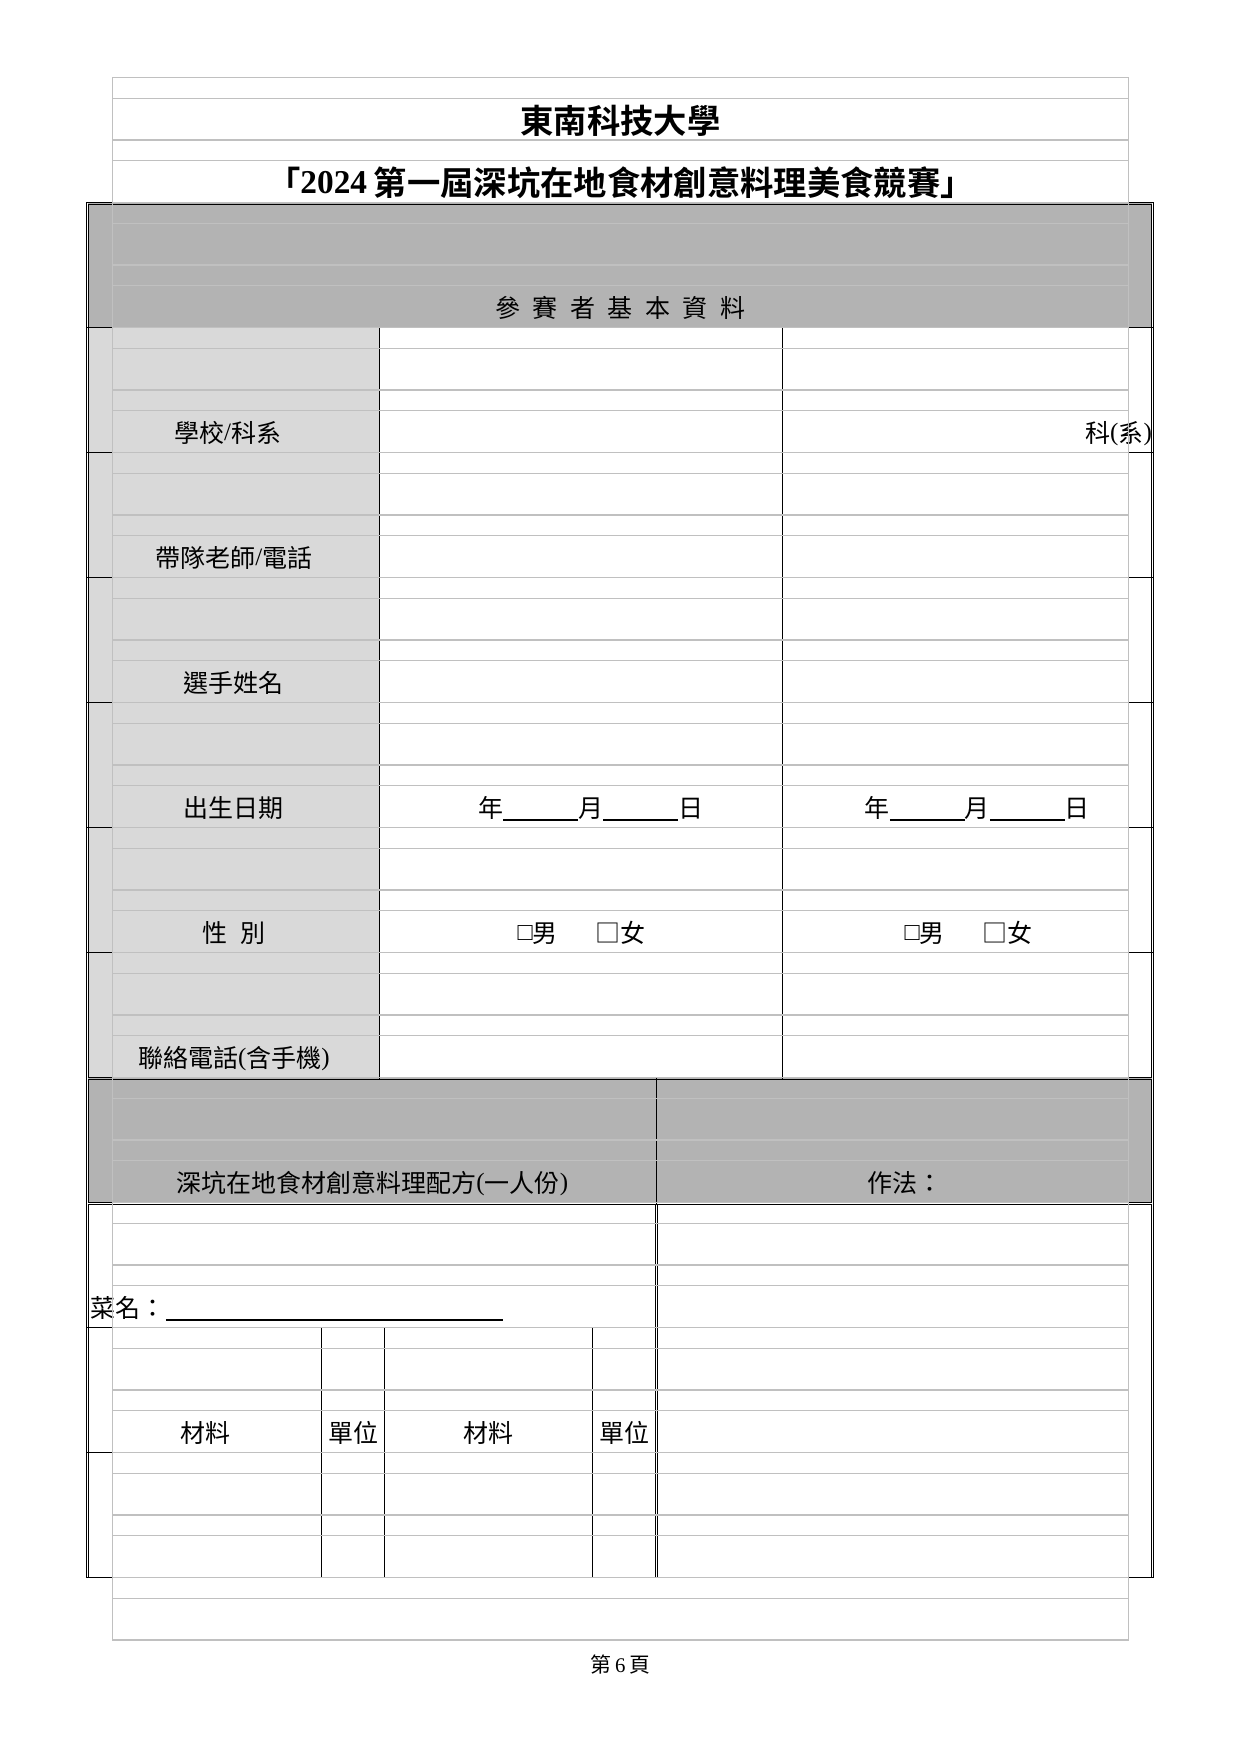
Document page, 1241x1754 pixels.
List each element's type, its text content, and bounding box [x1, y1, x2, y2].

table_cell □男 □女 [380, 911, 782, 952]
table_cell [380, 641, 782, 660]
table_cell [1129, 703, 1151, 827]
table_cell [783, 891, 1128, 910]
table_cell [1129, 1205, 1151, 1577]
table_cell [380, 536, 782, 577]
table_cell [783, 1036, 1128, 1077]
table_cell [89, 703, 112, 827]
table_header [113, 266, 1128, 285]
table_cell [658, 1411, 1128, 1452]
table_cell [658, 1391, 1128, 1410]
table_cell [385, 1391, 592, 1410]
table_cell [593, 1349, 655, 1389]
table_cell [113, 599, 379, 639]
table_cell [113, 1453, 321, 1473]
table_cell [380, 453, 782, 473]
table_cell [658, 1224, 1128, 1264]
table_cell [658, 1205, 1128, 1223]
table_header [113, 224, 1128, 264]
table_cell [89, 328, 112, 452]
table_cell [380, 891, 782, 910]
table_cell [783, 849, 1128, 889]
table_cell 出生日期 [113, 786, 379, 827]
table_cell [322, 1453, 384, 1473]
table_cell [113, 1474, 321, 1514]
table_cell [380, 599, 782, 639]
table_cell [593, 1474, 655, 1514]
table_cell [380, 849, 782, 889]
table_cell 年 月 日 [783, 786, 1128, 827]
table_cell [380, 474, 782, 514]
table_cell 深坑在地食材創意料理配方(一人份) [113, 1161, 656, 1202]
table_cell 單位 [593, 1411, 655, 1452]
table_cell [113, 328, 379, 348]
table_cell [322, 1328, 384, 1348]
table_cell [380, 391, 782, 410]
table_cell [113, 1391, 321, 1410]
table_cell [89, 1453, 112, 1577]
table_cell [380, 349, 782, 389]
table_cell [783, 599, 1128, 639]
table_cell [593, 1536, 655, 1577]
table_cell [113, 1141, 656, 1160]
table_cell [783, 703, 1128, 723]
table_cell [783, 1016, 1128, 1035]
table_cell 科(系) [783, 328, 1128, 348]
table_cell [322, 1391, 384, 1410]
table_cell [113, 391, 379, 410]
table_cell [593, 1516, 655, 1535]
table_cell [89, 578, 112, 702]
table_cell [658, 1453, 1128, 1473]
table_cell [385, 1328, 592, 1348]
table_cell [113, 1016, 379, 1035]
table_cell [385, 1453, 592, 1473]
table_cell [113, 474, 379, 514]
table_cell [783, 536, 1128, 577]
table_cell 選手姓名 [113, 661, 379, 702]
table_cell [380, 703, 782, 723]
table_cell [783, 578, 1128, 598]
table_cell [380, 661, 782, 702]
table_cell [783, 953, 1128, 973]
table_cell [385, 1474, 592, 1514]
table_cell [113, 766, 379, 785]
table_cell 科(系) [1129, 328, 1151, 452]
table_cell 作法： [657, 1161, 1128, 1202]
table_cell 材料 [385, 1411, 592, 1452]
table_cell [322, 1536, 384, 1577]
table_cell [89, 953, 112, 1077]
table_cell 菜名： [113, 1224, 655, 1264]
table_cell □男 □女 [783, 911, 1128, 952]
table_cell [783, 661, 1128, 702]
table_cell 聯絡電話(含手機) [113, 1036, 379, 1077]
table_cell 科(系) [783, 349, 1128, 389]
table_cell 材料 [113, 1411, 321, 1452]
table_cell [1129, 578, 1151, 702]
table_cell [113, 828, 379, 848]
table_cell [113, 953, 379, 973]
table_cell [113, 724, 379, 764]
table_cell [380, 974, 782, 1014]
table_cell [380, 328, 782, 348]
table_cell [783, 828, 1128, 848]
table_cell 性 別 [113, 911, 379, 952]
table_cell [113, 641, 379, 660]
table_cell 菜名： [113, 1266, 655, 1285]
table_cell [658, 1328, 1128, 1348]
text 「2024第一屆深坑在地食材創意料理美食競賽」 [113, 161, 1128, 202]
table_cell [380, 953, 782, 973]
table_cell 單位 [322, 1411, 384, 1452]
table_cell [113, 516, 379, 535]
table_cell [113, 453, 379, 473]
table_cell [113, 1516, 321, 1535]
table_cell [1129, 828, 1151, 952]
table_cell 學校/科系 [113, 411, 379, 452]
table_cell [593, 1328, 655, 1348]
table_cell [113, 1099, 656, 1139]
table_cell [385, 1536, 592, 1577]
table_cell [783, 516, 1128, 535]
table_cell 帶隊老師/電話 [113, 536, 379, 577]
table_cell [113, 1536, 321, 1577]
table_cell [1129, 953, 1151, 1077]
table_cell [380, 516, 782, 535]
table_cell [657, 1141, 1128, 1160]
table_cell [658, 1286, 1128, 1327]
table_cell [1129, 453, 1151, 577]
table_cell [657, 1080, 1128, 1098]
table_cell [1129, 1080, 1151, 1202]
table_header [89, 205, 112, 327]
table_cell [783, 474, 1128, 514]
table_cell [380, 411, 782, 452]
table_cell [113, 578, 379, 598]
table_cell [783, 724, 1128, 764]
table_cell [380, 828, 782, 848]
table_cell [89, 828, 112, 952]
table_cell [113, 349, 379, 389]
table_cell [658, 1474, 1128, 1514]
table_cell [89, 453, 112, 577]
table_cell [113, 849, 379, 889]
table_cell [113, 1349, 321, 1389]
table_cell 年 月 日 [380, 786, 782, 827]
table_cell [380, 766, 782, 785]
table_cell [658, 1266, 1128, 1285]
table_cell [385, 1349, 592, 1389]
table_cell [380, 578, 782, 598]
table_cell [657, 1099, 1128, 1139]
table_cell [89, 1080, 112, 1202]
table_cell [783, 453, 1128, 473]
table_cell [113, 974, 379, 1014]
table_header 參 賽 者 基 本 資 料 [113, 286, 1128, 327]
text [113, 78, 1128, 98]
text [113, 141, 1128, 160]
table_cell 菜名： [102, 1299, 112, 1310]
text 東南科技大學 [113, 99, 1128, 139]
table_cell [322, 1474, 384, 1514]
table_cell [783, 641, 1128, 660]
table_cell [658, 1536, 1128, 1577]
table_cell [380, 724, 782, 764]
table_cell 科(系) [783, 411, 1128, 452]
table_cell [385, 1516, 592, 1535]
table_cell [658, 1516, 1128, 1535]
table_cell [658, 1349, 1128, 1389]
table_header [1129, 205, 1151, 327]
table_cell [113, 703, 379, 723]
table_header [113, 205, 1128, 223]
table_cell [113, 1328, 321, 1348]
table_cell [89, 1328, 112, 1452]
table_cell 菜名： [113, 1286, 655, 1327]
table_cell [783, 766, 1128, 785]
table_cell 菜名： [113, 1205, 655, 1223]
table_cell [322, 1349, 384, 1389]
table_cell [593, 1391, 655, 1410]
table_cell [113, 891, 379, 910]
table_cell [783, 974, 1128, 1014]
table_cell [380, 1036, 782, 1077]
table_cell [380, 1016, 782, 1035]
table_cell [322, 1516, 384, 1535]
table_cell 科(系) [783, 391, 1128, 410]
table_cell 菜名： [89, 1205, 112, 1327]
table_cell [113, 1080, 656, 1098]
table_cell [593, 1453, 655, 1473]
